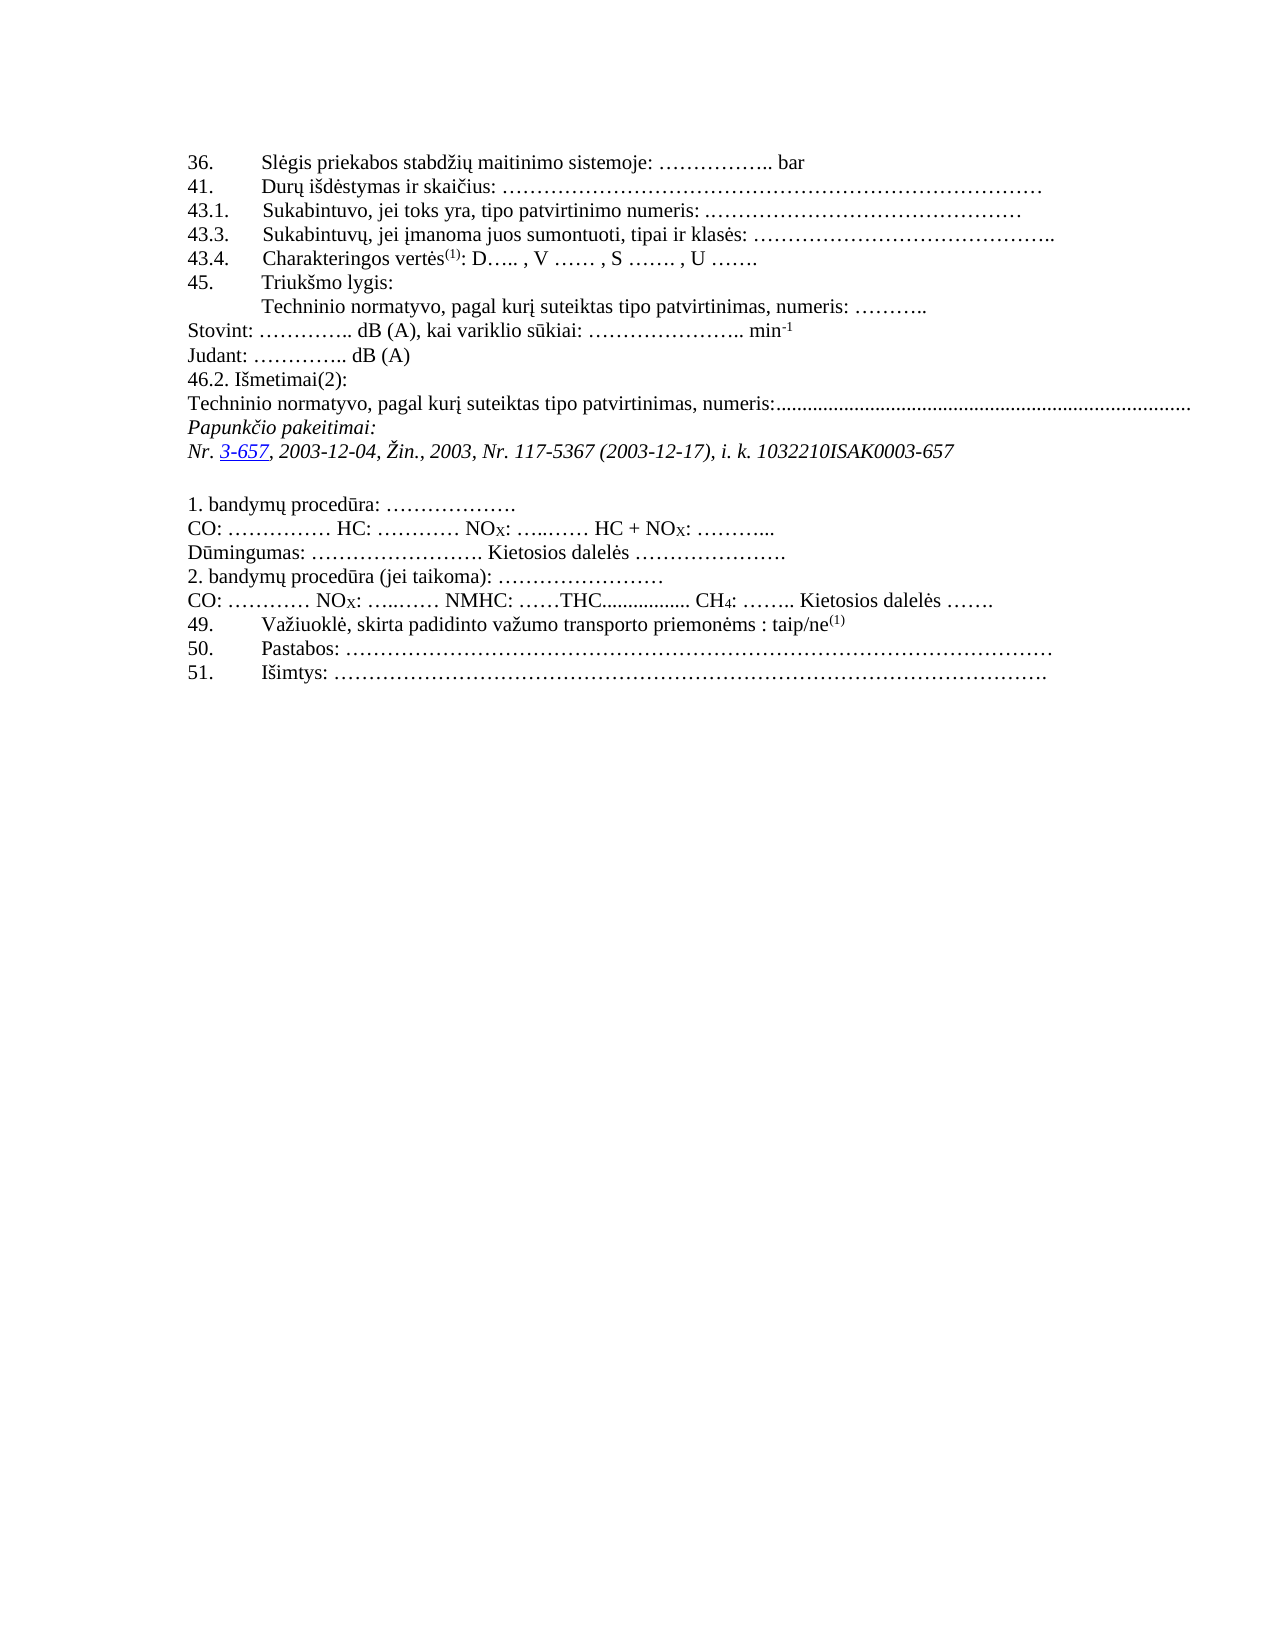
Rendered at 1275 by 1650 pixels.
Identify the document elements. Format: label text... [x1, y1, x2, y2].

text CO: ………… NOX: …..…… NMHC: ……THC................. CH4: …….. Kietosios dalelės ……. [187, 588, 1211, 612]
text 43.1. Sukabintuvo, jei toks yra, tipo patvirtinimo numeris: .……………………………………… [187, 198, 1211, 222]
text 45. Triukšmo lygis: [187, 270, 1211, 294]
text Dūmingumas: ……………………. Kietosios dalelės …………………. [187, 540, 1211, 564]
text 1. bandymų procedūra: ………………. [187, 492, 1211, 516]
text 2. bandymų procedūra (jei taikoma): …………………… [187, 564, 1211, 588]
text Judant: ………….. dB (A) [187, 342, 1211, 367]
text 43.4. Charakteringos vertės(1): D….. , V …… , S ……. , U ……. [187, 246, 1211, 270]
text Nr. 3-657, 2003-12-04, Žin., 2003, Nr. 117-5367 (2003-12-17), i. k. 1032210ISAK0003-657 [187, 439, 1211, 463]
text Techninio normatyvo, pagal kurį suteiktas tipo patvirtinimas, numeris: [187, 391, 1211, 415]
text 43.3. Sukabintuvų, jei įmanoma juos sumontuoti, tipai ir klasės: …………………………………….. [187, 222, 1211, 246]
text Stovint: ………….. dB (A), kai variklio sūkiai: ………………….. min-1 [187, 318, 1211, 342]
text 50. Pastabos: ………………………………………………………………………………………… [187, 636, 1211, 660]
text 36. Slėgis priekabos stabdžių maitinimo sistemoje: …………….. bar [187, 150, 1211, 174]
text CO: …………… HC: ………… NOX: …..…… HC + NOX: ………... [187, 516, 1211, 540]
text 49. Važiuoklė, skirta padidinto važumo transporto priemonėms : taip/ne(1) [187, 612, 1211, 636]
text Techninio normatyvo, pagal kurį suteiktas tipo patvirtinimas, numeris: ……….. [261, 294, 1211, 318]
text 51. Išimtys: …………………………………………………………………………………………. [187, 660, 1211, 684]
text Papunkčio pakeitimai: [187, 415, 1211, 439]
text 46.2. Išmetimai(2): [187, 367, 1211, 391]
text 41. Durų išdėstymas ir skaičius: …………………………………………………………………… [187, 174, 1211, 198]
